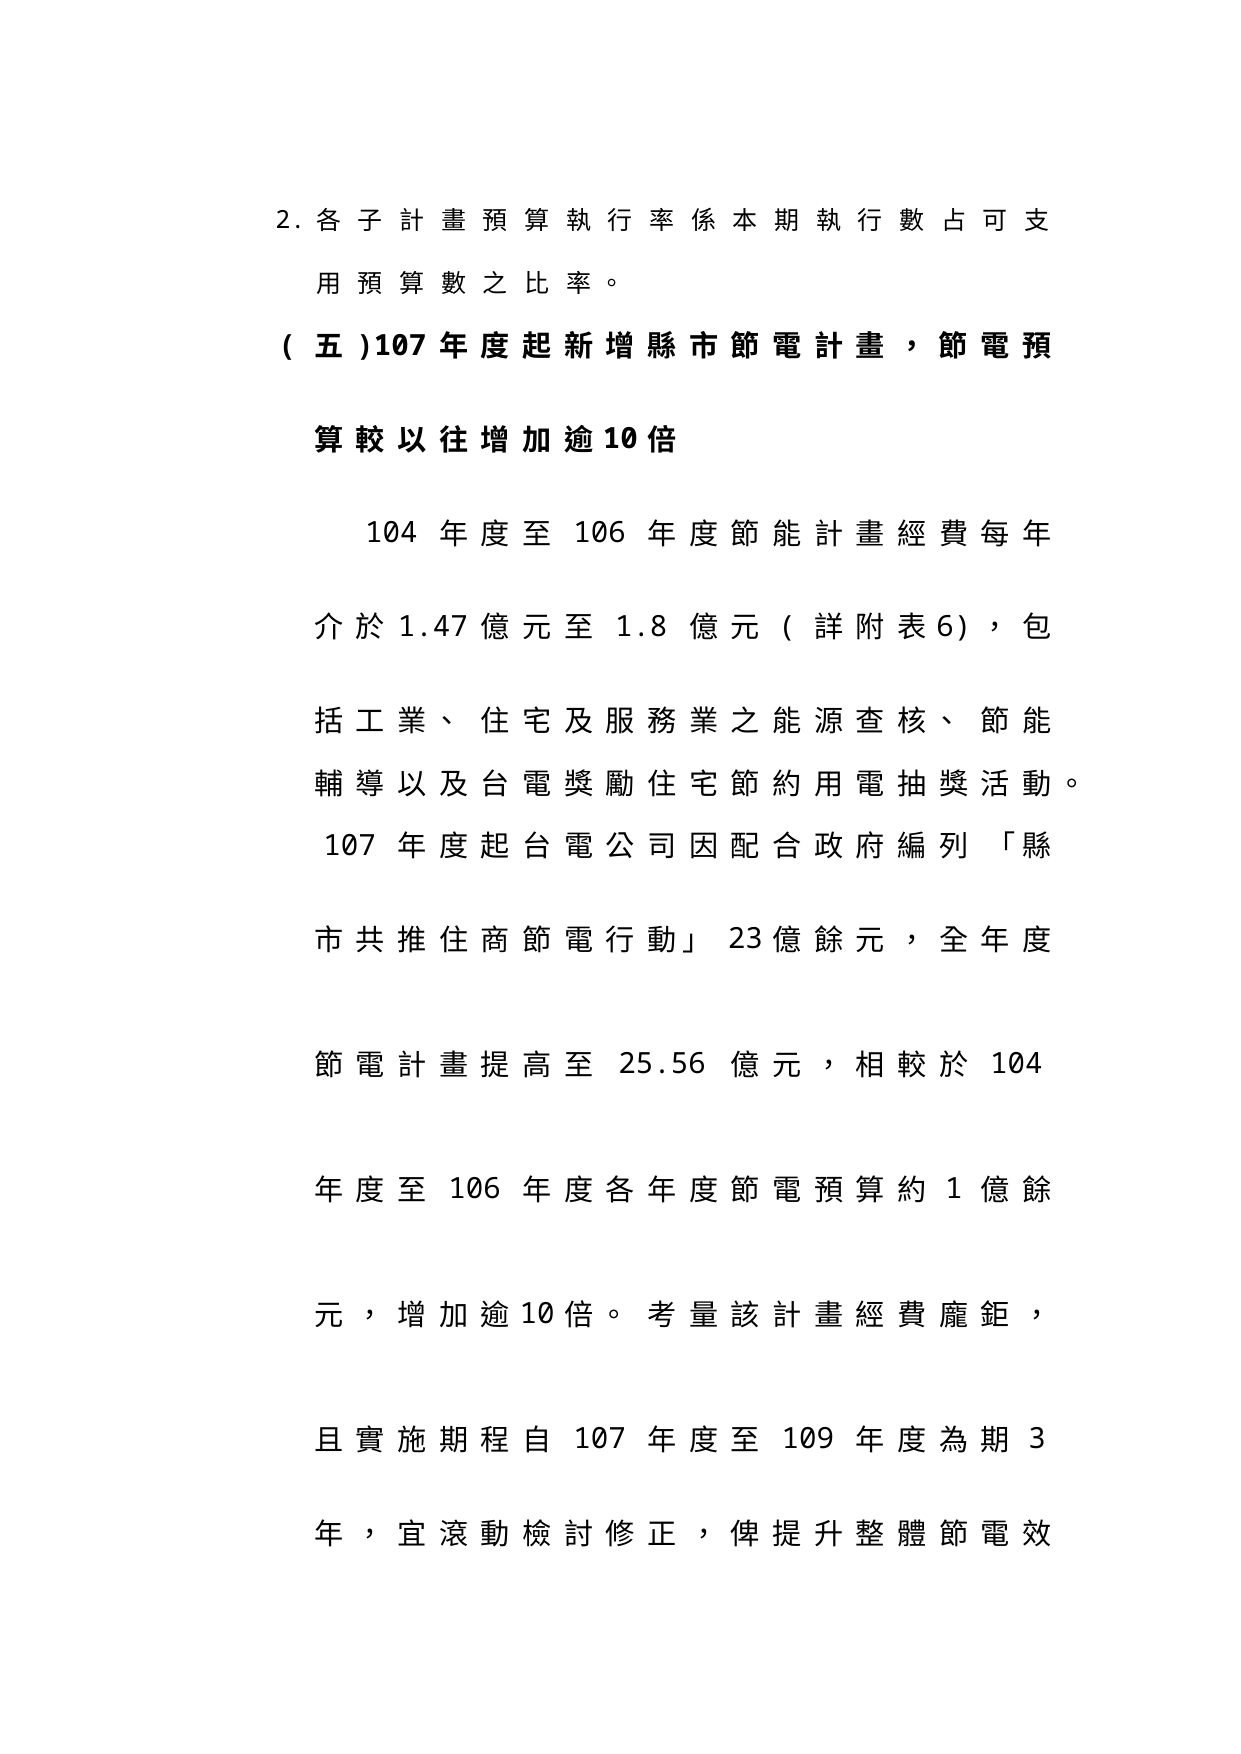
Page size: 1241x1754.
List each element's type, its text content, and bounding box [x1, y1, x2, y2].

text (五)107年度起新增縣市節電計畫，節電預算較以往增加逾10倍 [242, 302, 1058, 490]
text 2.各子計畫預算執行率係本期執行數占可支用預算數之比率。 [183, 177, 1058, 302]
text 104年度至106年度節能計畫經費每年介於1.47億元至1.8億元(詳附表6)，包括工業、住宅及服務業之能源查核、節能輔導以及台電獎勵住宅節約用電抽獎活動。107年度起台電公司因配合政府編列「縣市共推住商節電行動」23億餘元，全年度節電計畫提高至25.56億元，相較於104年度至106年度各年度節電預算約1億餘元，增加逾10倍。考量該計畫經費龐鉅，且實施期程自107年度至109年度為期3年，宜滾動檢討修正，俾提升整體節電效果。 [271, 490, 1058, 1552]
